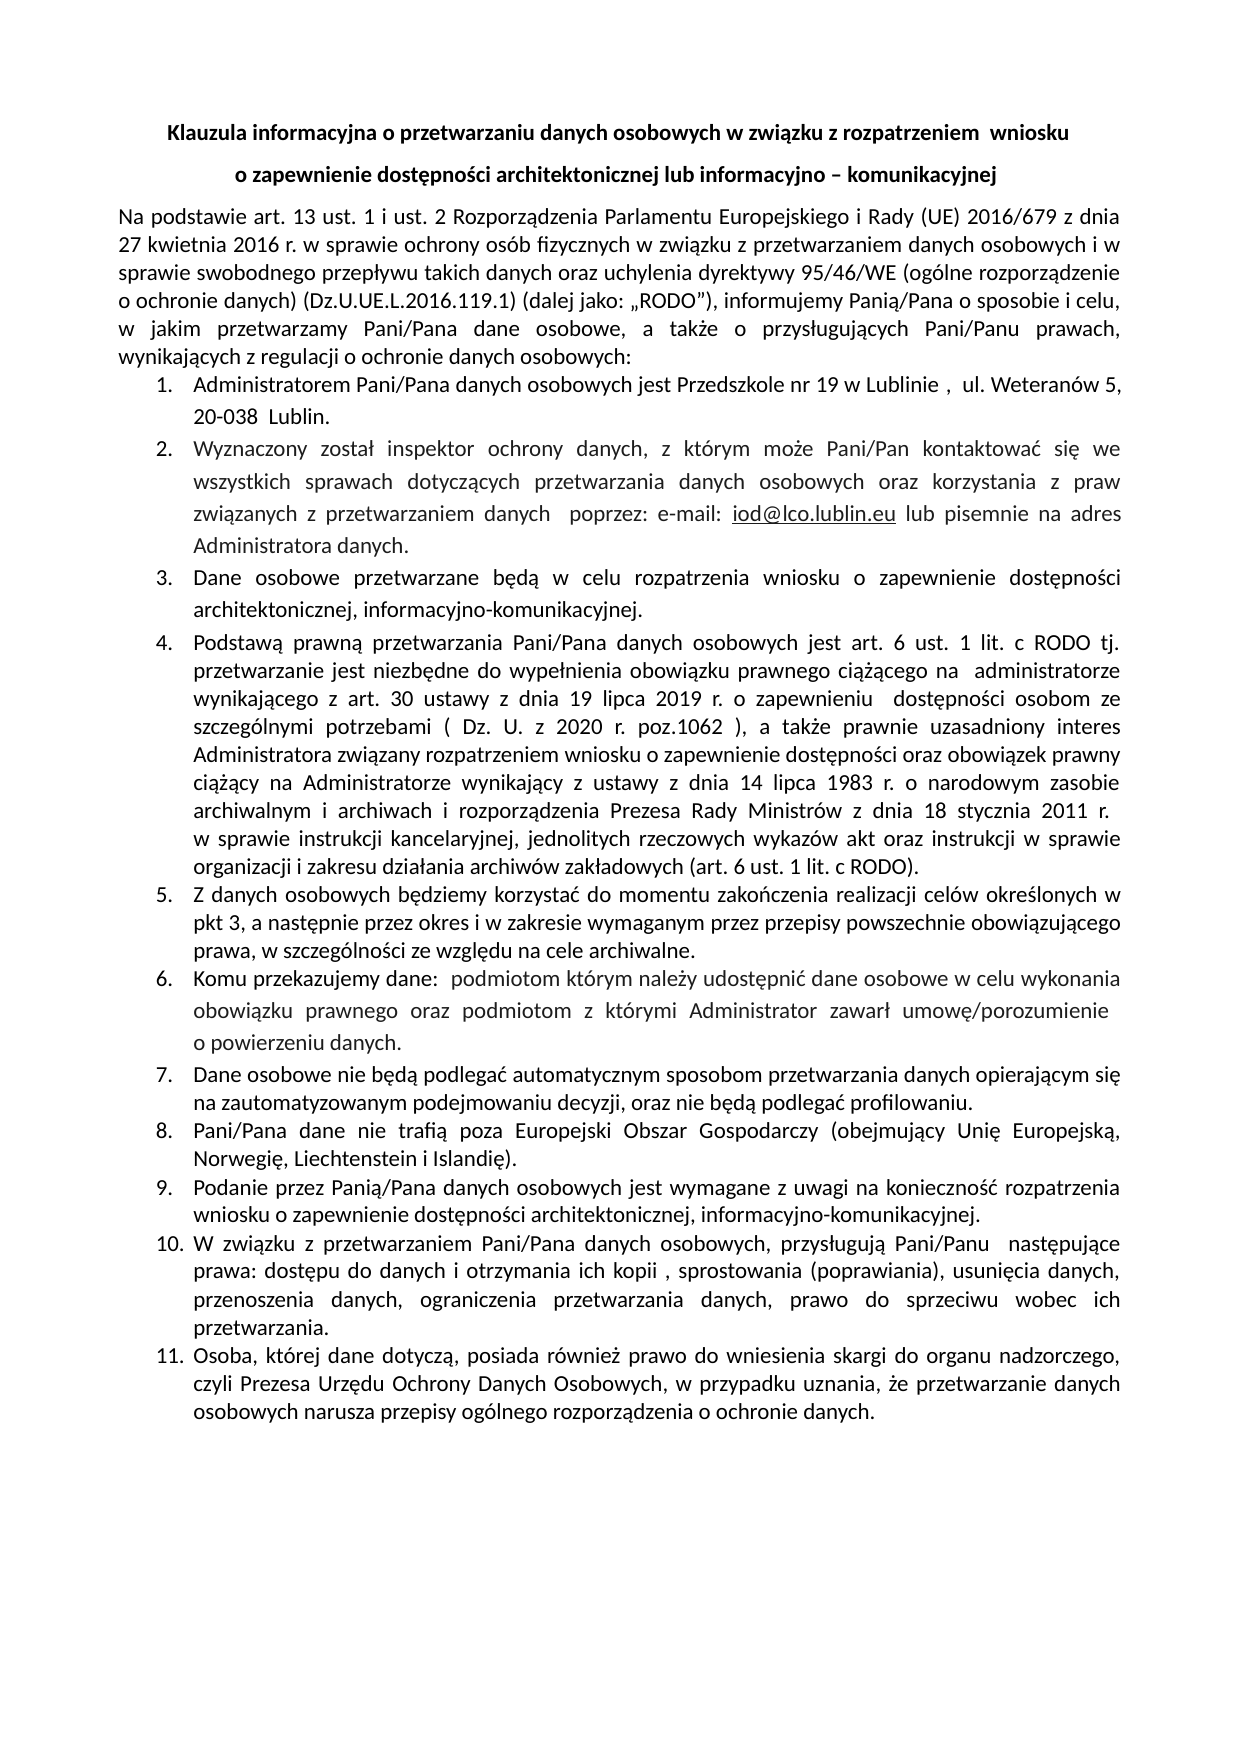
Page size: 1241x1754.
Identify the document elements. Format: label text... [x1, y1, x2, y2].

list Dane osobowe przetwarzane będą w celu rozpatrzenia wniosku o zapewnienie dostępności architektonicznej, informacyjno-komunikacyjnej. [156, 563, 1122, 623]
list Dane osobowe nie będą podlegać automatycznym sposobom przetwarzania danych opierającym się na zautomatyzowanym podejmowaniu decyzji, oraz nie będą podlegać profilowaniu. [156, 1061, 1122, 1117]
list Osoba, której dane dotyczą, posiada również prawo do wniesienia skargi do organu nadzorczego, czyli Prezesa Urzędu Ochrony Danych Osobowych, w przypadku uznania, że przetwarzanie danych osobowych narusza przepisy ogólnego rozporządzenia o ochronie danych. [156, 1341, 1122, 1425]
list Z danych osobowych będziemy korzystać do momentu zakończenia realizacji celów określonych w pkt 3, a następnie przez okres i w zakresie wymaganym przez przepisy powszechnie obowiązującego prawa, w szczególności ze względu na cele archiwalne. [156, 880, 1122, 964]
text Na podstawie art. 13 ust. 1 i ust. 2 Rozporządzenia Parlamentu Europejskiego i Rady (UE) 2016/679 z dnia 27 kwietnia 2016 r. w sprawie ochrony osób fizycznych w związku z przetwarzaniem danych osobowych i w sprawie swobodnego przepływu takich danych oraz uchylenia dyrektywy 95/46/WE (ogólne rozporządzenie o ochronie danych) (Dz.U.UE.L.2016.119.1) (dalej jako: „RODO”), informujemy Panią/Pana o sposobie i celu, w jakim przetwarzamy Pani/Pana dane osobowe, a także o przysługujących Pani/Panu prawach, wynikających z regulacji o ochronie danych osobowych: [118, 202, 1122, 370]
list Wyznaczony został inspektor ochrony danych, z którym może Pani/Pan kontaktować się we wszystkich sprawach dotyczących przetwarzania danych osobowych oraz korzystania z praw związanych z przetwarzaniem danych poprzez: e-mail: iod@lco.lublin.eu lub pisemnie na adres Administratora danych. [156, 434, 1122, 559]
list Pani/Pana dane nie trafią poza Europejski Obszar Gospodarczy (obejmujący Unię Europejską, Norwegię, Liechtenstein i Islandię). [156, 1117, 1122, 1173]
text o zapewnienie dostępności architektonicznej lub informacyjno – komunikacyjnej [118, 160, 1122, 188]
list Podanie przez Panią/Pana danych osobowych jest wymagane z uwagi na konieczność rozpatrzenia wniosku o zapewnienie dostępności architektonicznej, informacyjno-komunikacyjnej. [156, 1173, 1122, 1229]
list Komu przekazujemy dane: podmiotom którym należy udostępnić dane osobowe w celu wykonania obowiązku prawnego oraz podmiotom z którymi Administrator zawarł umowę/porozumienie o powierzeniu danych. [156, 964, 1122, 1056]
list Podstawą prawną przetwarzania Pani/Pana danych osobowych jest art. 6 ust. 1 lit. c RODO tj. przetwarzanie jest niezbędne do wypełnienia obowiązku prawnego ciążącego na administratorze wynikającego z art. 30 ustawy z dnia 19 lipca 2019 r. o zapewnieniu dostępności osobom ze szczególnymi potrzebami ( Dz. U. z 2020 r. poz.1062 ), a także prawnie uzasadniony interes Administratora związany rozpatrzeniem wniosku o zapewnienie dostępności oraz obowiązek prawny ciążący na Administratorze wynikający z ustawy z dnia 14 lipca 1983 r. o narodowym zasobie archiwalnym i archiwach i rozporządzenia Prezesa Rady Ministrów z dnia 18 stycznia 2011 r. w sprawie instrukcji kancelaryjnej, jednolitych rzeczowych wykazów akt oraz instrukcji w sprawie organizacji i zakresu działania archiwów zakładowych (art. 6 ust. 1 lit. c RODO). [156, 628, 1122, 880]
list Administratorem Pani/Pana danych osobowych jest Przedszkole nr 19 w Lublinie , ul. Weteranów 5, 20-038 Lublin. [156, 370, 1122, 430]
text Klauzula informacyjna o przetwarzaniu danych osobowych w związku z rozpatrzeniem wniosku [118, 118, 1122, 146]
list W związku z przetwarzaniem Pani/Pana danych osobowych, przysługują Pani/Panu następujące prawa: dostępu do danych i otrzymania ich kopii , sprostowania (poprawiania), usunięcia danych, przenoszenia danych, ograniczenia przetwarzania danych, prawo do sprzeciwu wobec ich przetwarzania. [156, 1229, 1122, 1341]
